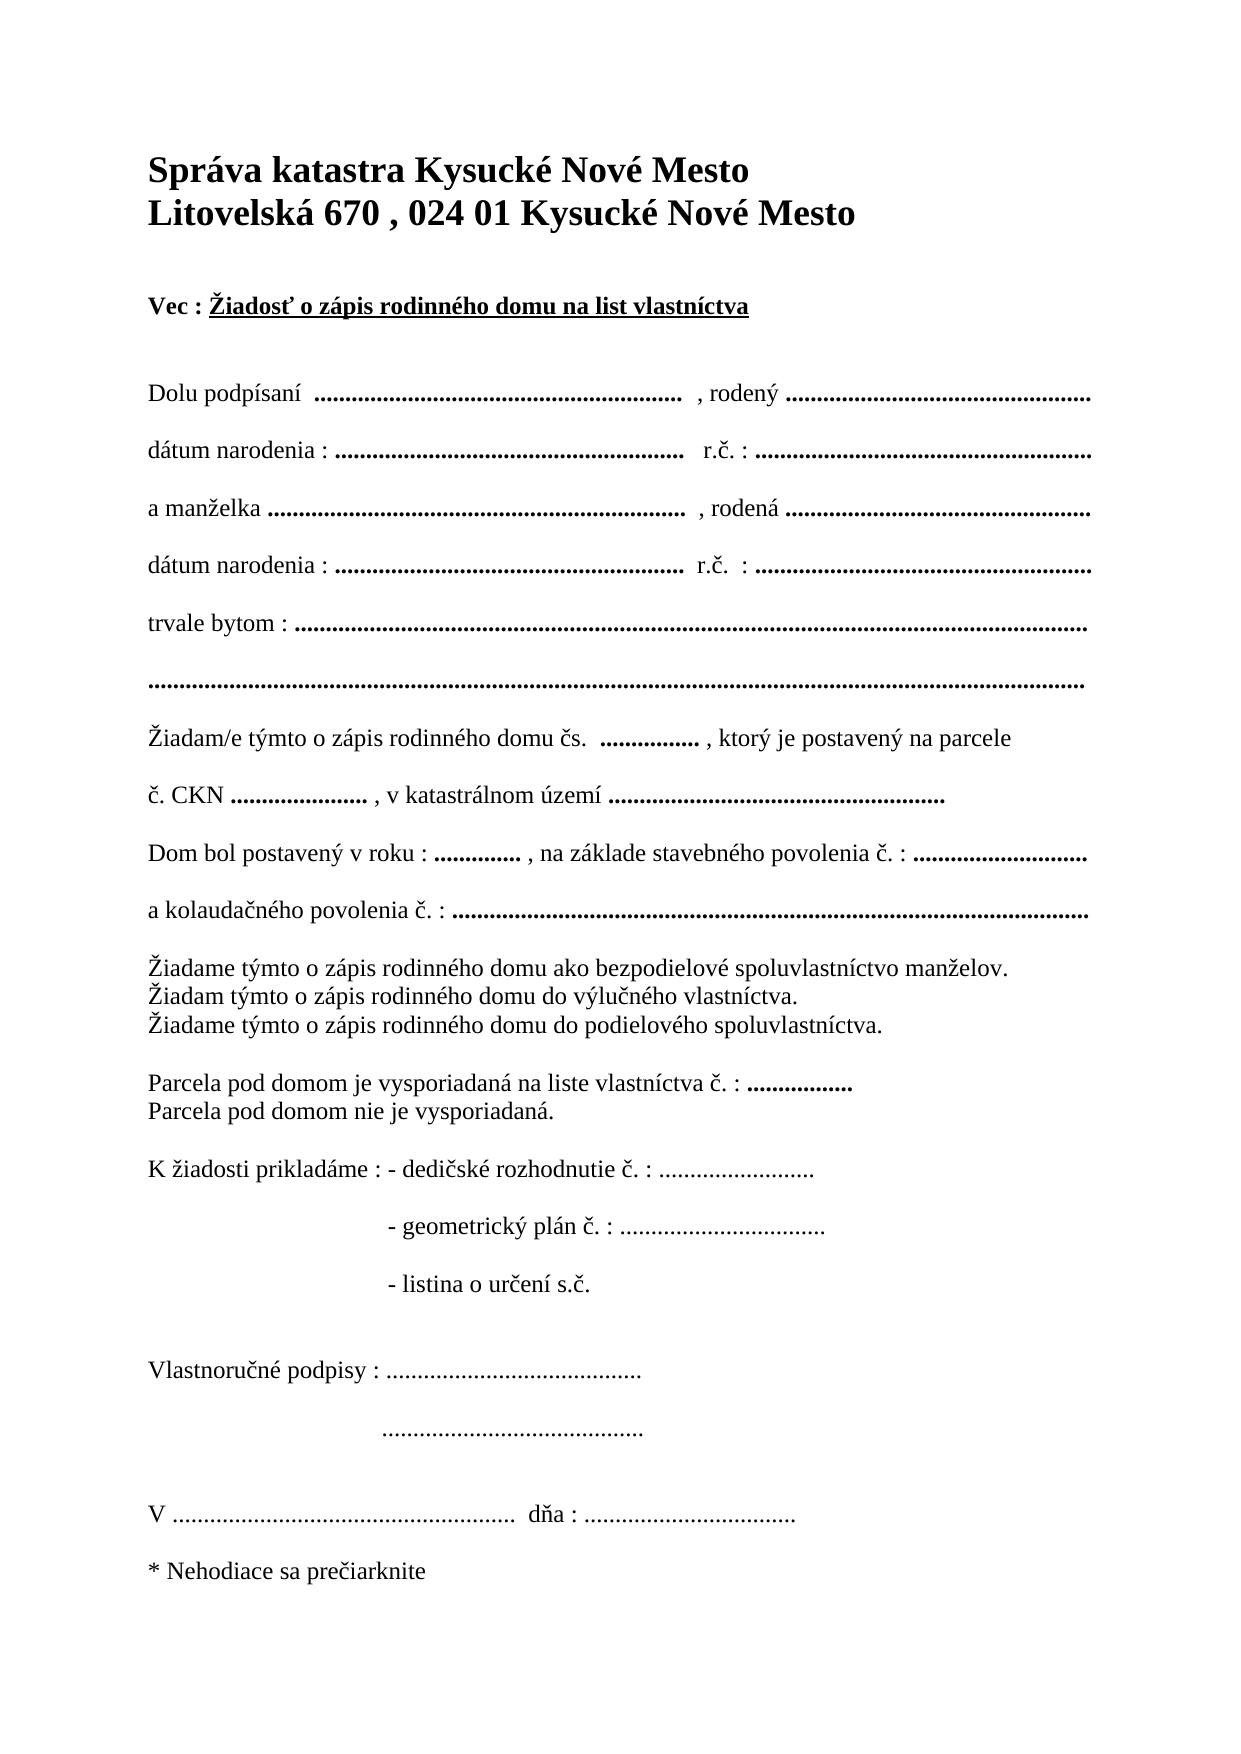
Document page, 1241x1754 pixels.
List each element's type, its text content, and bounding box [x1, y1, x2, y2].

text K žiadosti prikladáme : - dedičské rozhodnutie č. : ......................... [148, 1154, 1092, 1183]
text Litovelská 670 , 024 01 Kysucké Nové Mesto [148, 191, 1092, 234]
text dátum narodenia : ........................................................ r.č. : ...................................................... [148, 550, 1092, 579]
text Žiadam/e týmto o zápis rodinného domu čs. ................ , ktorý je postavený na parcele [148, 723, 1092, 751]
text a kolaudačného povolenia č. : ...................................................................................................... [148, 895, 1092, 924]
text Žiadame týmto o zápis rodinného domu do podielového spoluvlastníctva. [148, 1010, 1092, 1039]
text a manželka ................................................................... , rodená ................................................. [148, 493, 1092, 521]
text .......................................... [148, 1413, 1092, 1441]
text č. CKN ...................... , v katastrálnom území ...................................................... [148, 780, 1092, 809]
text trvale bytom : ............................................................................................................................... [148, 608, 1092, 636]
text Parcela pod domom je vysporiadaná na liste vlastníctva č. : ................. [148, 1068, 1092, 1096]
text ...................................................................................................................................................... [148, 665, 1092, 694]
text - listina o určení s.č. [148, 1269, 1092, 1298]
text * Nehodiace sa prečiarknite [148, 1556, 1092, 1585]
text Parcela pod domom nie je vysporiadaná. [148, 1096, 1092, 1125]
text Žiadame týmto o zápis rodinného domu ako bezpodielové spoluvlastníctvo manželov. [148, 953, 1092, 981]
text Vec : Žiadosť o zápis rodinného domu na list vlastníctva [148, 291, 1092, 320]
text Dom bol postavený v roku : .............. , na základe stavebného povolenia č. : ............................ [148, 838, 1092, 866]
text Žiadam týmto o zápis rodinného domu do výlučného vlastníctva. [148, 981, 1092, 1010]
text V ....................................................... dňa : .................................. [148, 1499, 1092, 1528]
text dátum narodenia : ........................................................ r.č. : ...................................................... [148, 435, 1092, 464]
text Dolu podpísaní ........................................................... , rodený ................................................. [148, 378, 1092, 406]
text - geometrický plán č. : ................................. [148, 1211, 1092, 1240]
text Správa katastra Kysucké Nové Mesto [148, 148, 1092, 191]
text Vlastnoručné podpisy : ......................................... [148, 1355, 1092, 1384]
